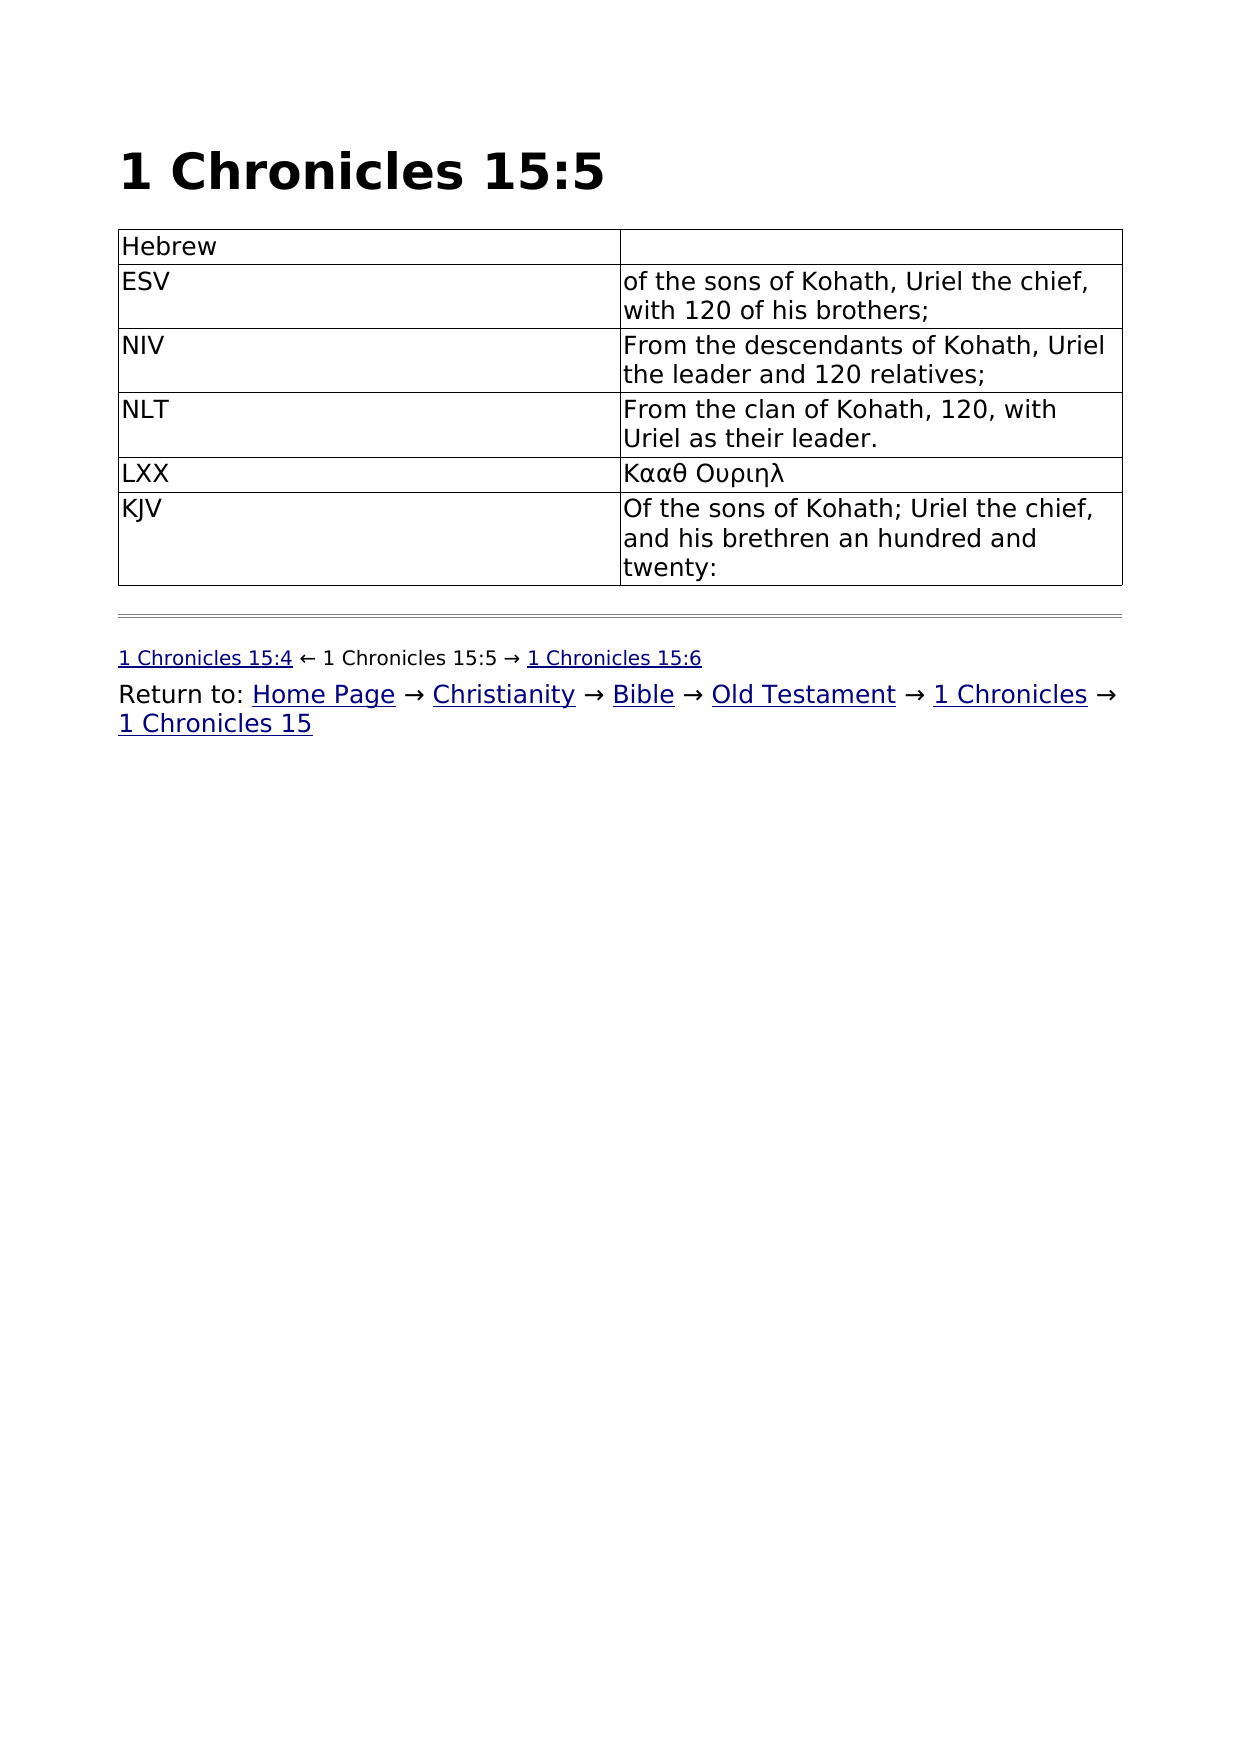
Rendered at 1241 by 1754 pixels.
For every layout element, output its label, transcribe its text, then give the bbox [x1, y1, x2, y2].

table_cell NLT [119, 393, 620, 457]
text 1 Chronicles 15:4 ← 1 Chronicles 15:5 → 1 Chronicles 15:6 [118, 646, 1122, 680]
table_header Hebrew [119, 230, 620, 264]
table_header [621, 230, 1122, 264]
table_cell From the clan of Kohath, 120, with Uriel as their leader. [621, 393, 1122, 457]
text Return to: Home Page → Christianity → Bible → Old Testament → 1 Chronicles → 1 Chronicles 15 [118, 680, 1122, 739]
table_cell of the sons of Kohath, Uriel the chief, with 120 of his brothers; [621, 265, 1122, 328]
table_cell From the descendants of Kohath, Uriel the leader and 120 relatives; [621, 329, 1122, 392]
table_cell NIV [119, 329, 620, 392]
table_cell ESV [119, 265, 620, 328]
table_cell KJV [119, 493, 620, 585]
table_cell LXX [119, 458, 620, 492]
table_cell Κααθ Ουριηλ [621, 458, 1122, 492]
table_cell Of the sons of Kohath; Uriel the chief, and his brethren an hundred and twenty: [621, 493, 1122, 585]
subtitle 1 Chronicles 15:5 [118, 143, 1122, 201]
